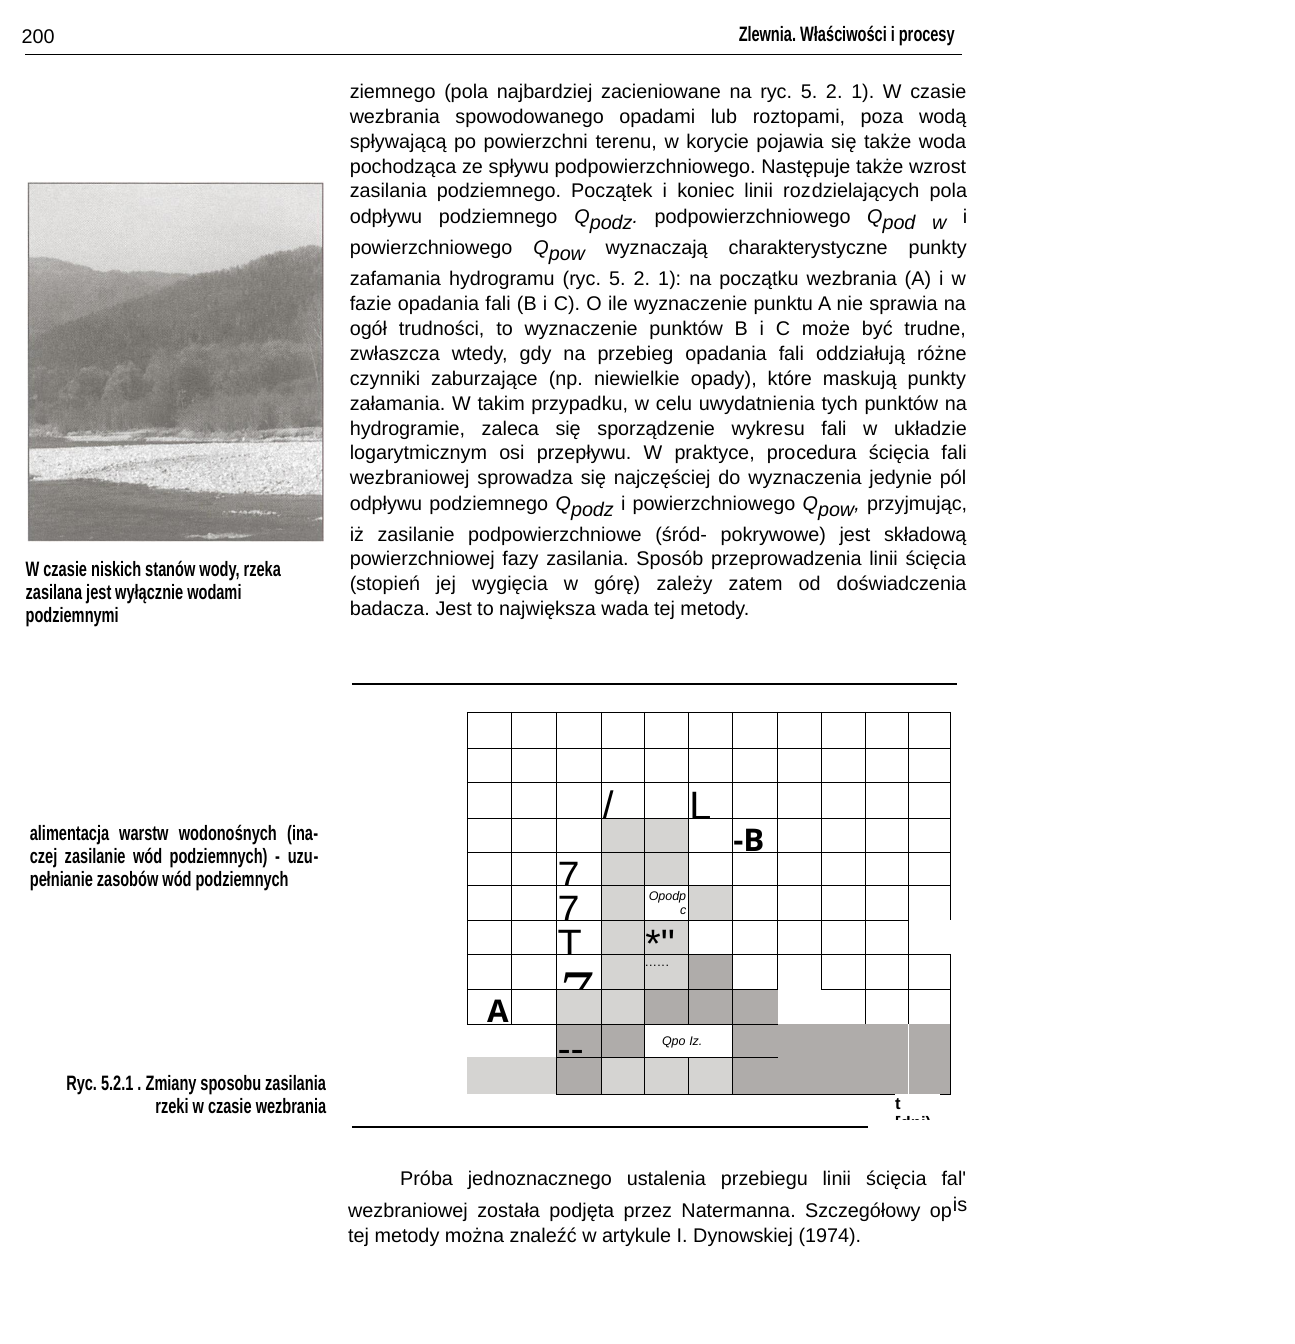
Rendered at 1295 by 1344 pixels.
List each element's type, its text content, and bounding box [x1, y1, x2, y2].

table_cell [689, 921, 732, 954]
table_cell [512, 955, 556, 989]
table_cell [645, 783, 688, 817]
table_cell [512, 749, 556, 782]
table_cell [512, 853, 556, 885]
text alimentacja warstw wodonośnych (ina­czej zasilanie wód podziemnych) - uzu­pełnianie zasobów wód podziemnych [29, 822, 318, 891]
table_cell [778, 886, 821, 920]
table_cell [866, 819, 908, 851]
table_header [645, 713, 688, 748]
table_cell [645, 819, 688, 851]
table_cell [909, 783, 950, 817]
table_cell [733, 886, 777, 920]
table_header [733, 713, 777, 748]
table_cell [689, 819, 732, 851]
table_cell [468, 955, 511, 989]
table_cell 7 [557, 886, 601, 920]
table_header [602, 713, 644, 748]
table_cell [733, 990, 778, 1024]
table_cell [909, 886, 950, 920]
table_cell [689, 886, 732, 920]
table_cell [822, 1057, 866, 1094]
table_cell [909, 920, 951, 954]
table_cell [468, 783, 511, 817]
text Ryc. 5.2.1 . Zmiany sposobu zasilania rzeki w czasie wezbrania [46, 1072, 326, 1118]
table_cell [866, 749, 908, 782]
table_cell Opodpc [645, 886, 688, 920]
table_cell [822, 853, 865, 885]
table_cell Qpo [645, 1025, 688, 1057]
text Zlewnia. Właściwości i procesy [738, 22, 965, 46]
table_cell [866, 990, 908, 1024]
table_cell [822, 990, 865, 1024]
table_cell *" " "* *. [645, 921, 688, 954]
table_cell [909, 749, 950, 782]
table_cell [778, 989, 822, 1024]
table_cell [557, 990, 601, 1024]
table_cell [822, 955, 865, 989]
table_cell [645, 1058, 688, 1094]
table_cell [822, 783, 865, 817]
table_cell [602, 886, 644, 920]
table_cell [645, 749, 688, 782]
table_cell Iz. [688, 1025, 732, 1057]
text t [dni) [895, 1094, 940, 1120]
table_cell [689, 1058, 732, 1094]
table_cell 7 [557, 853, 601, 885]
table_cell / [602, 783, 644, 817]
table_cell 77 [557, 955, 601, 989]
table_cell [733, 783, 777, 817]
table_cell [512, 921, 556, 954]
table_cell [557, 1058, 601, 1094]
table_cell [512, 990, 556, 1024]
table_header [778, 713, 821, 748]
table_cell [909, 819, 950, 851]
table_header [557, 713, 601, 748]
table_cell [557, 783, 601, 817]
table_cell [645, 955, 688, 989]
table_cell [602, 921, 644, 954]
table_cell [733, 1058, 778, 1094]
table_cell [602, 853, 644, 885]
table_cell [689, 749, 732, 782]
table_cell [822, 886, 865, 920]
table_cell [512, 783, 556, 817]
table_cell [778, 955, 821, 989]
table_cell [909, 1024, 950, 1057]
table_cell [733, 955, 777, 989]
table_cell [866, 1057, 908, 1094]
table_cell [866, 886, 908, 920]
table_cell [866, 1024, 908, 1057]
table_cell [468, 853, 511, 885]
table_cell [645, 990, 688, 1024]
table_cell [733, 853, 777, 885]
table_cell [778, 853, 821, 885]
text Próba jednoznacznego ustalenia przebiegu linii ścięcia fal' wezbraniowej została podjęta przez Natermanna. Szczegółowy opis tej metody można znaleźć w artykule I. Dynowskiej (1974). [348, 1167, 967, 1247]
table_header [822, 713, 865, 748]
table_header [689, 713, 732, 748]
table_cell [909, 990, 950, 1024]
table_cell [733, 749, 777, 782]
table_header [866, 713, 908, 748]
table_cell [645, 853, 688, 885]
table_cell [512, 819, 556, 851]
table_cell -B [733, 819, 777, 851]
table_cell [866, 853, 908, 885]
table_cell [822, 819, 865, 851]
table_cell [689, 853, 732, 885]
table_cell [909, 853, 950, 885]
table_cell T [557, 921, 601, 954]
table_cell [602, 955, 644, 989]
table_header [909, 713, 950, 748]
table_cell [468, 886, 511, 920]
table_cell [689, 990, 732, 1024]
table_header [468, 713, 511, 748]
table_cell [778, 749, 821, 782]
table_cell [909, 1057, 950, 1094]
table_cell [512, 886, 556, 920]
text ziemnego (pola najbardziej zacieniowane na ryc. 5. 2. 1). W czasie wezbrania spowodowanego opadami lub roztopami, poza wodą spływającą po powierzchni terenu, w korycie pojawia się także woda pochodząca ze spływu podpowierzchniowego. Następuje także wzrost zasilania podziemnego. Początek i koniec linii roz­dzielających pola odpływu podziemnego Qpodz. podpowierzchnio­wego Qpod w i powierzchniowego Qpow wyznaczają charakterystyczne punkty zafamania hydrogramu (ryc. 5. 2. 1): na początku wezbrania (A) i w fazie opadania fali (B i C). O ile wyznaczenie punktu A nie sprawia na ogół trudności, to wyznaczenie punktów B i C może być trudne, zwłaszcza wtedy, gdy na przebieg opadania fali oddziałują różne czynniki zaburzające (np. niewielkie opady), które maskują punkty załamania. W takim przypadku, w celu uwydatnie­nia tych punktów na hydrogramie, zaleca się sporządzenie wykre­su fali w układzie logarytmicznym osi przepływu. W praktyce, pro­cedura ścięcia fali wezbraniowej sprowadza się najczęściej do wyznaczenia jedynie pól odpływu podziemnego Qpodz i powierzch­niowego Qpow, przyjmując, iż zasilanie podpowierzchniowe (śród- pokrywowe) jest składową powierzchniowej fazy zasilania. Sposób przeprowadzenia linii ścięcia (stopień jej wygięcia w górę) zależy zatem od doświadczenia badacza. Jest to największa wada tej metody. [349, 80, 967, 620]
table_cell [778, 819, 821, 851]
table_cell [822, 921, 865, 954]
table_cell [866, 955, 908, 989]
table_cell L [689, 783, 732, 817]
table_cell [733, 1025, 778, 1057]
table_cell [778, 783, 821, 817]
table_cell [557, 819, 601, 851]
table_cell [468, 749, 511, 782]
table_cell [822, 1024, 866, 1057]
table_cell [866, 921, 908, 954]
text W czasie niskich stanów wody, rzeka zasilana jest wyłącznie wodami podziemnymi [25, 558, 296, 627]
table_cell [602, 1058, 644, 1094]
table_header [512, 713, 556, 748]
table_cell [866, 783, 908, 817]
table_cell [778, 921, 821, 954]
table_cell [778, 1024, 822, 1057]
table_cell [602, 749, 644, 782]
table_cell [602, 990, 644, 1024]
table_cell -- [557, 1025, 601, 1057]
table_cell [557, 749, 601, 782]
text 200 [21, 25, 61, 48]
table_cell [468, 921, 511, 954]
table_cell [467, 1057, 556, 1094]
table_cell [822, 749, 865, 782]
table_cell [602, 1025, 644, 1057]
table_cell [468, 819, 511, 851]
table_cell [689, 955, 732, 989]
table_cell [778, 1057, 822, 1094]
table_cell [909, 955, 950, 989]
table_cell [602, 819, 644, 851]
table_cell [467, 1025, 556, 1057]
table_cell A- [468, 990, 511, 1024]
table_cell [733, 921, 777, 954]
